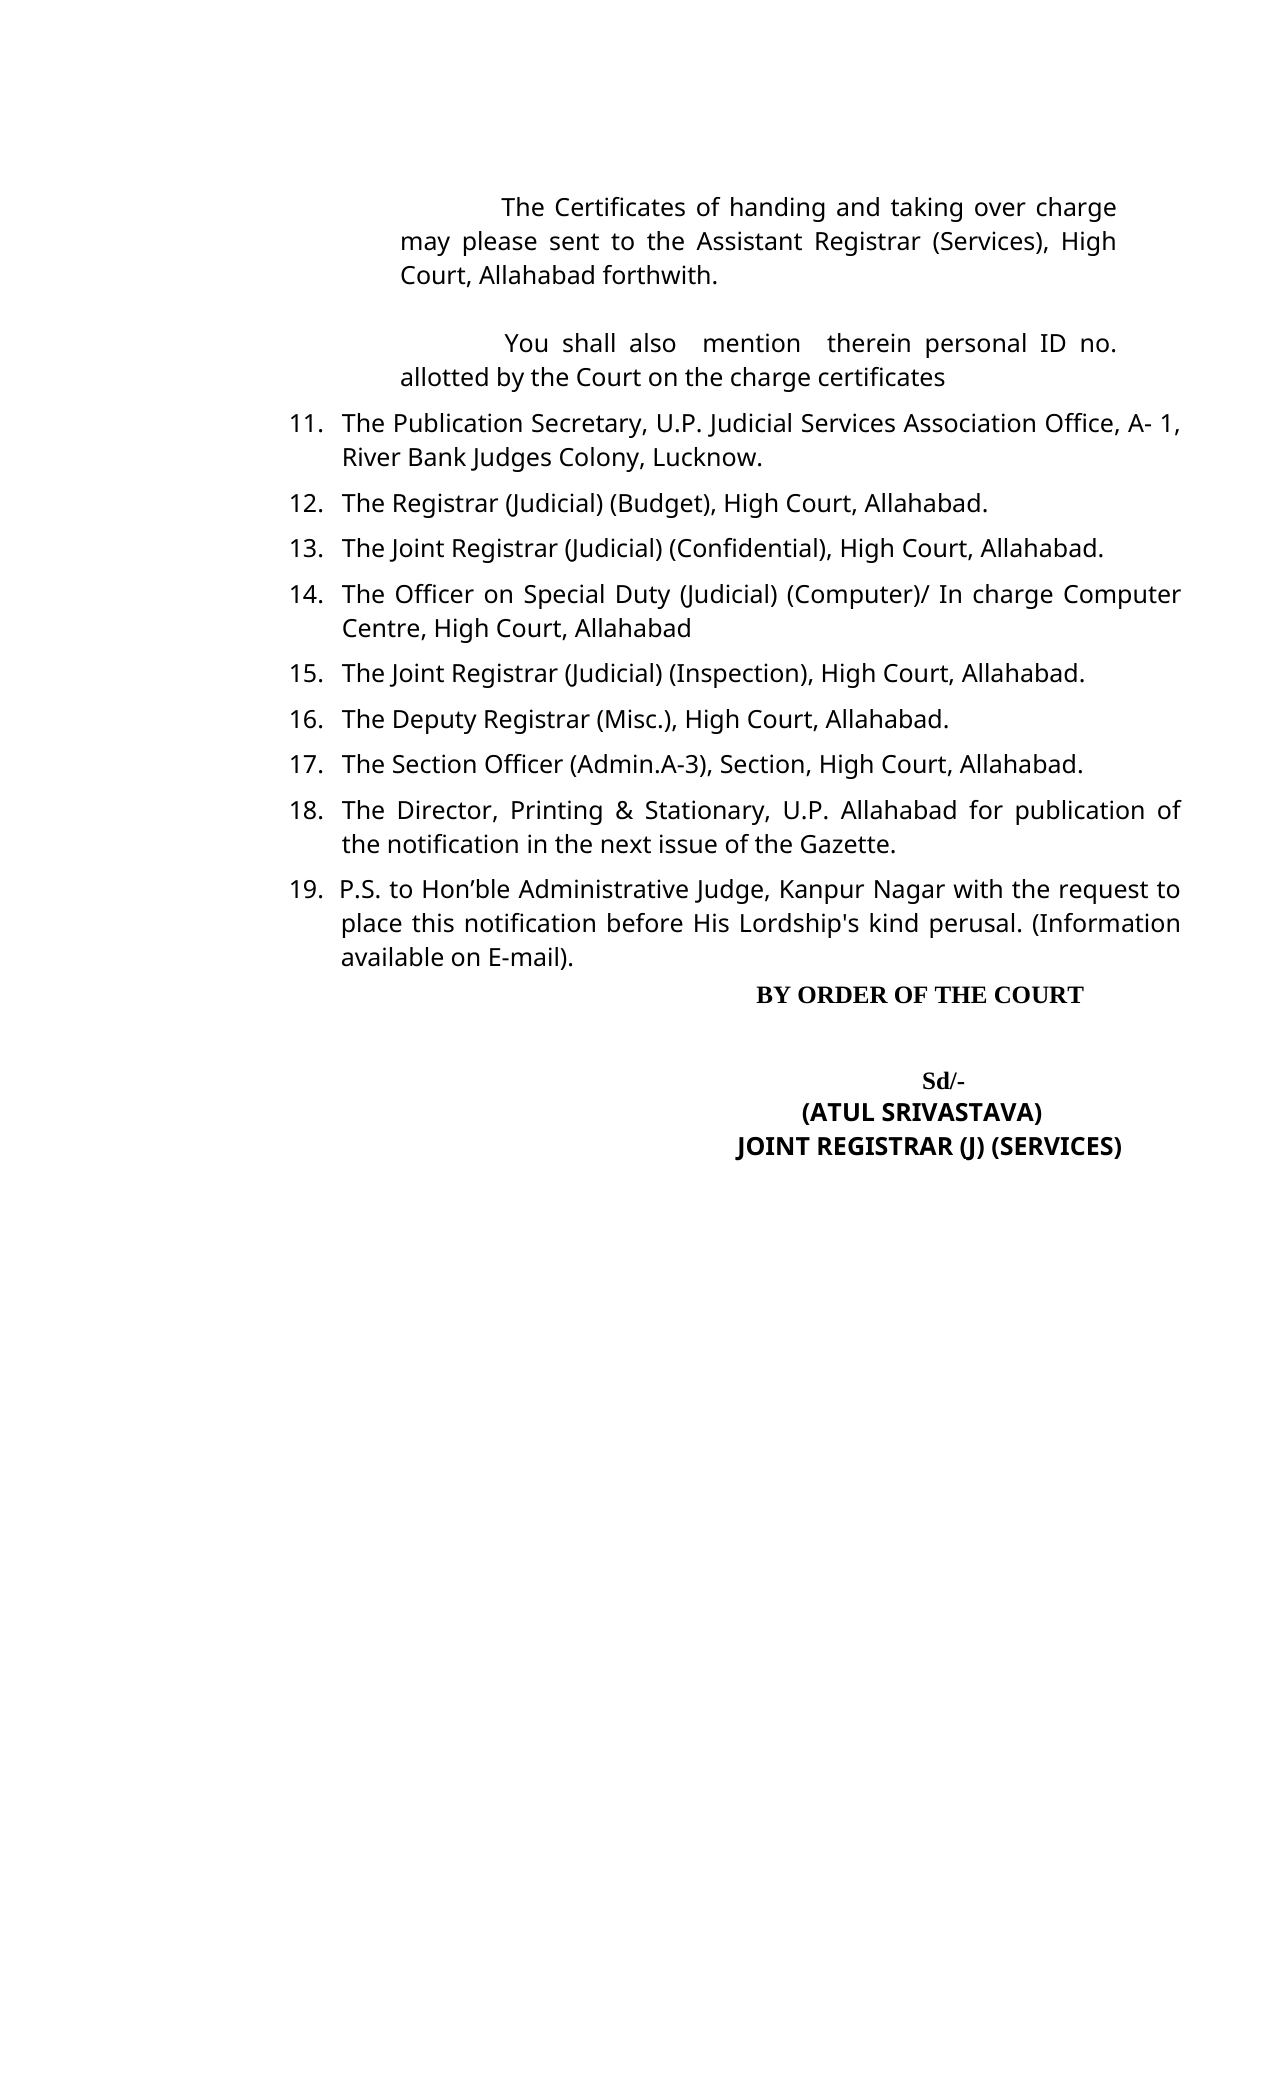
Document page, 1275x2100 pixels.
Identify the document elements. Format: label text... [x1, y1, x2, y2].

table_cell The Joint Registrar (Judicial) (Confidential), High Court, Allahabad. [336, 525, 1188, 571]
text JOINT REGISTRAR (J) (SERVICES) [212, 1129, 1181, 1163]
table_cell [283, 787, 336, 866]
table_cell The Registrar (Judicial) (Budget), High Court, Allahabad. [336, 480, 1188, 525]
table_cell [283, 741, 336, 787]
table_cell [283, 866, 336, 980]
table_cell [283, 571, 336, 650]
table_cell The Section Officer (Admin.A-3), Section, High Court, Allahabad. [336, 741, 1188, 787]
table_cell [283, 696, 336, 741]
table_cell [283, 525, 336, 571]
table_cell The Deputy Registrar (Misc.), High Court, Allahabad. [336, 696, 1188, 741]
table_cell [283, 480, 336, 525]
text Sd/- (ATUL SRIVASTAVA) [212, 1066, 1181, 1129]
table_cell The Director, Printing & Stationary, U.P. Allahabad for publication of the notification in the next issue of the Gazette. [336, 787, 1188, 866]
text BY ORDER OF THE COURT [212, 980, 1181, 1009]
table_cell [283, 400, 336, 479]
table_cell [283, 650, 336, 696]
table_cell The Joint Registrar (Judicial) (Inspection), High Court, Allahabad. [336, 650, 1188, 696]
table_cell The Certificates of handing and taking over charge may please sent to the Assistant Registrar (Services), High Court, Allahabad forthwith. You shall also mention therein personal ID no. allotted by the Court on the charge certificates [336, 150, 1188, 400]
table_cell [283, 150, 336, 400]
table_cell P.S. to Hon’ble Administrative Judge, Kanpur Nagar with the request to place this notification before His Lordship's kind perusal. (Information available on E-mail). [336, 866, 1188, 980]
table_cell The Publication Secretary, U.P. Judicial Services Association Office, A- 1, River Bank Judges Colony, Lucknow. [336, 400, 1188, 479]
table_cell The Officer on Special Duty (Judicial) (Computer)/ In charge Computer Centre, High Court, Allahabad [336, 571, 1188, 650]
